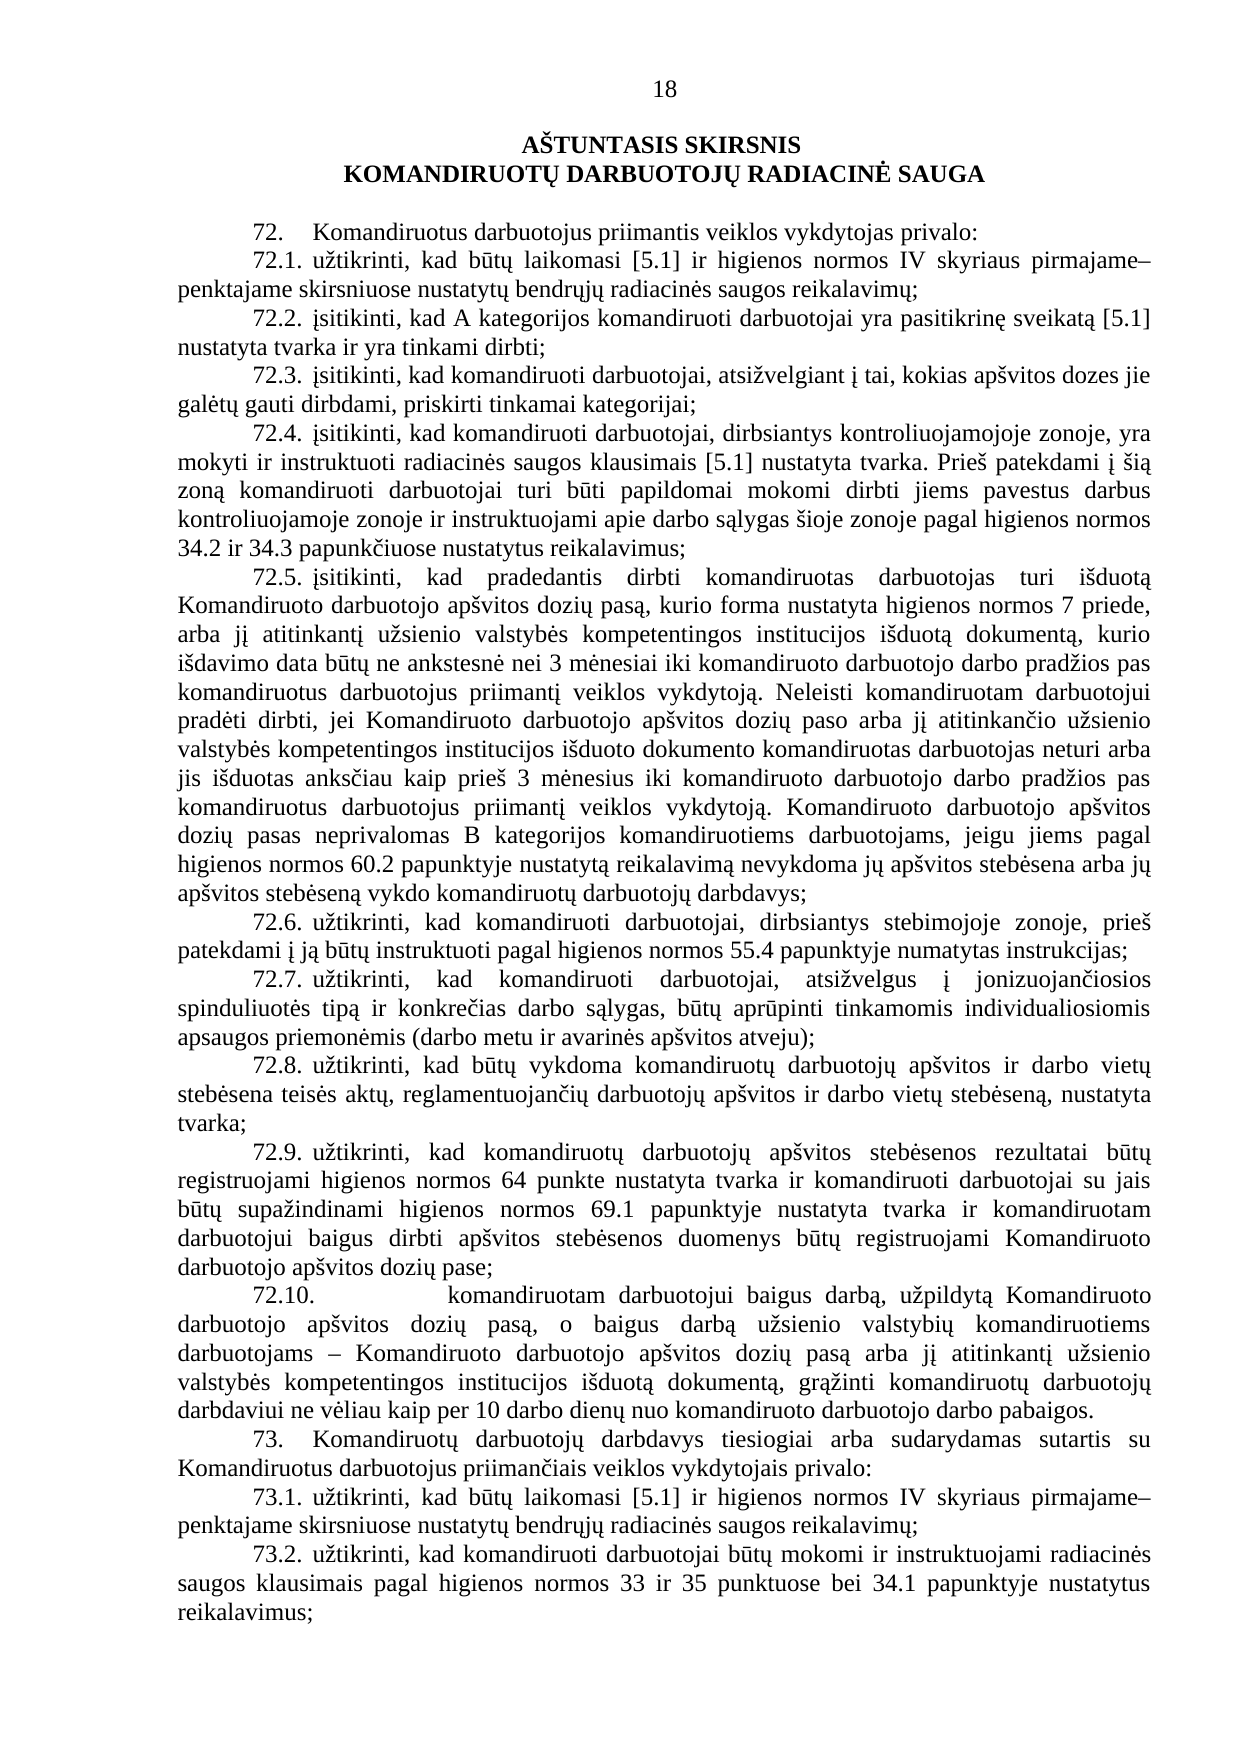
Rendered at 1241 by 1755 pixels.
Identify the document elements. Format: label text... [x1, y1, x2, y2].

subtitle KOMANDIRUOTŲ DARBUOTOJŲ RADIACINĖ SAUGA [177, 159, 1152, 188]
text 72.4. įsitikinti, kad komandiruoti darbuotojai, dirbsiantys kontroliuojamojoje zonoje, yra mokyti ir instruktuoti radiacinės saugos klausimais [5.1] nustatyta tvarka. Prieš patekdami į šią zoną komandiruoti darbuotojai turi būti papildomai mokomi dirbti jiems pavestus darbus kontroliuojamoje zonoje ir instruktuojami apie darbo sąlygas šioje zonoje pagal higienos normos 34.2 ir 34.3 papunkčiuose nustatytus reikalavimus; [177, 418, 1152, 562]
text 72.1. užtikrinti, kad būtų laikomasi [5.1] ir higienos normos IV skyriaus pirmajame–penktajame skirsniuose nustatytų bendrųjų radiacinės saugos reikalavimų; [177, 246, 1152, 303]
text 72.10. komandiruotam darbuotojui baigus darbą, užpildytą Komandiruoto darbuotojo apšvitos dozių pasą, o baigus darbą užsienio valstybių komandiruotiems darbuotojams – Komandiruoto darbuotojo apšvitos dozių pasą arba jį atitinkantį užsienio valstybės kompetentingos institucijos išduotą dokumentą, grąžinti komandiruotų darbuotojų darbdaviui ne vėliau kaip per 10 darbo dienų nuo komandiruoto darbuotojo darbo pabaigos. [177, 1281, 1152, 1424]
text 72.8. užtikrinti, kad būtų vykdoma komandiruotų darbuotojų apšvitos ir darbo vietų stebėsena teisės aktų, reglamentuojančių darbuotojų apšvitos ir darbo vietų stebėseną, nustatyta tvarka; [177, 1051, 1152, 1137]
text 72. Komandiruotus darbuotojus priimantis veiklos vykdytojas privalo: [177, 217, 1152, 246]
text 72.2. įsitikinti, kad A kategorijos komandiruoti darbuotojai yra pasitikrinę sveikatą [5.1] nustatyta tvarka ir yra tinkami dirbti; [177, 303, 1152, 361]
subtitle AŠTUNTASIS SKIRSNIS [177, 131, 1152, 159]
text 72.9. užtikrinti, kad komandiruotų darbuotojų apšvitos stebėsenos rezultatai būtų registruojami higienos normos 64 punkte nustatyta tvarka ir komandiruoti darbuotojai su jais būtų supažindinami higienos normos 69.1 papunktyje nustatyta tvarka ir komandiruotam darbuotojui baigus dirbti apšvitos stebėsenos duomenys būtų registruojami Komandiruoto darbuotojo apšvitos dozių pase; [177, 1137, 1152, 1281]
text 72.3. įsitikinti, kad komandiruoti darbuotojai, atsižvelgiant į tai, kokias apšvitos dozes jie galėtų gauti dirbdami, priskirti tinkamai kategorijai; [177, 361, 1152, 418]
text 72.5. įsitikinti, kad pradedantis dirbti komandiruotas darbuotojas turi išduotą Komandiruoto darbuotojo apšvitos dozių pasą, kurio forma nustatyta higienos normos 7 priede, arba jį atitinkantį užsienio valstybės kompetentingos institucijos išduotą dokumentą, kurio išdavimo data būtų ne ankstesnė nei 3 mėnesiai iki komandiruoto darbuotojo darbo pradžios pas komandiruotus darbuotojus priimantį veiklos vykdytoją. Neleisti komandiruotam darbuotojui pradėti dirbti, jei Komandiruoto darbuotojo apšvitos dozių paso arba jį atitinkančio užsienio valstybės kompetentingos institucijos išduoto dokumento komandiruotas darbuotojas neturi arba jis išduotas anksčiau kaip prieš 3 mėnesius iki komandiruoto darbuotojo darbo pradžios pas komandiruotus darbuotojus priimantį veiklos vykdytoją. Komandiruoto darbuotojo apšvitos dozių pasas neprivalomas B kategorijos komandiruotiems darbuotojams, jeigu jiems pagal higienos normos 60.2 papunktyje nustatytą reikalavimą nevykdoma jų apšvitos stebėsena arba jų apšvitos stebėseną vykdo komandiruotų darbuotojų darbdavys; [177, 562, 1152, 907]
text 72.6. užtikrinti, kad komandiruoti darbuotojai, dirbsiantys stebimojoje zonoje, prieš patekdami į ją būtų instruktuoti pagal higienos normos 55.4 papunktyje numatytas instrukcijas; [177, 907, 1152, 964]
text 73.2. užtikrinti, kad komandiruoti darbuotojai būtų mokomi ir instruktuojami radiacinės saugos klausimais pagal higienos normos 33 ir 35 punktuose bei 34.1 papunktyje nustatytus reikalavimus; [177, 1539, 1152, 1626]
text 73.1. užtikrinti, kad būtų laikomasi [5.1] ir higienos normos IV skyriaus pirmajame–penktajame skirsniuose nustatytų bendrųjų radiacinės saugos reikalavimų; [177, 1482, 1152, 1539]
text 73. Komandiruotų darbuotojų darbdavys tiesiogiai arba sudarydamas sutartis su Komandiruotus darbuotojus priimančiais veiklos vykdytojais privalo: [177, 1424, 1152, 1482]
text 72.7. užtikrinti, kad komandiruoti darbuotojai, atsižvelgus į jonizuojančiosios spinduliuotės tipą ir konkrečias darbo sąlygas, būtų aprūpinti tinkamomis individualiosiomis apsaugos priemonėmis (darbo metu ir avarinės apšvitos atveju); [177, 964, 1152, 1051]
